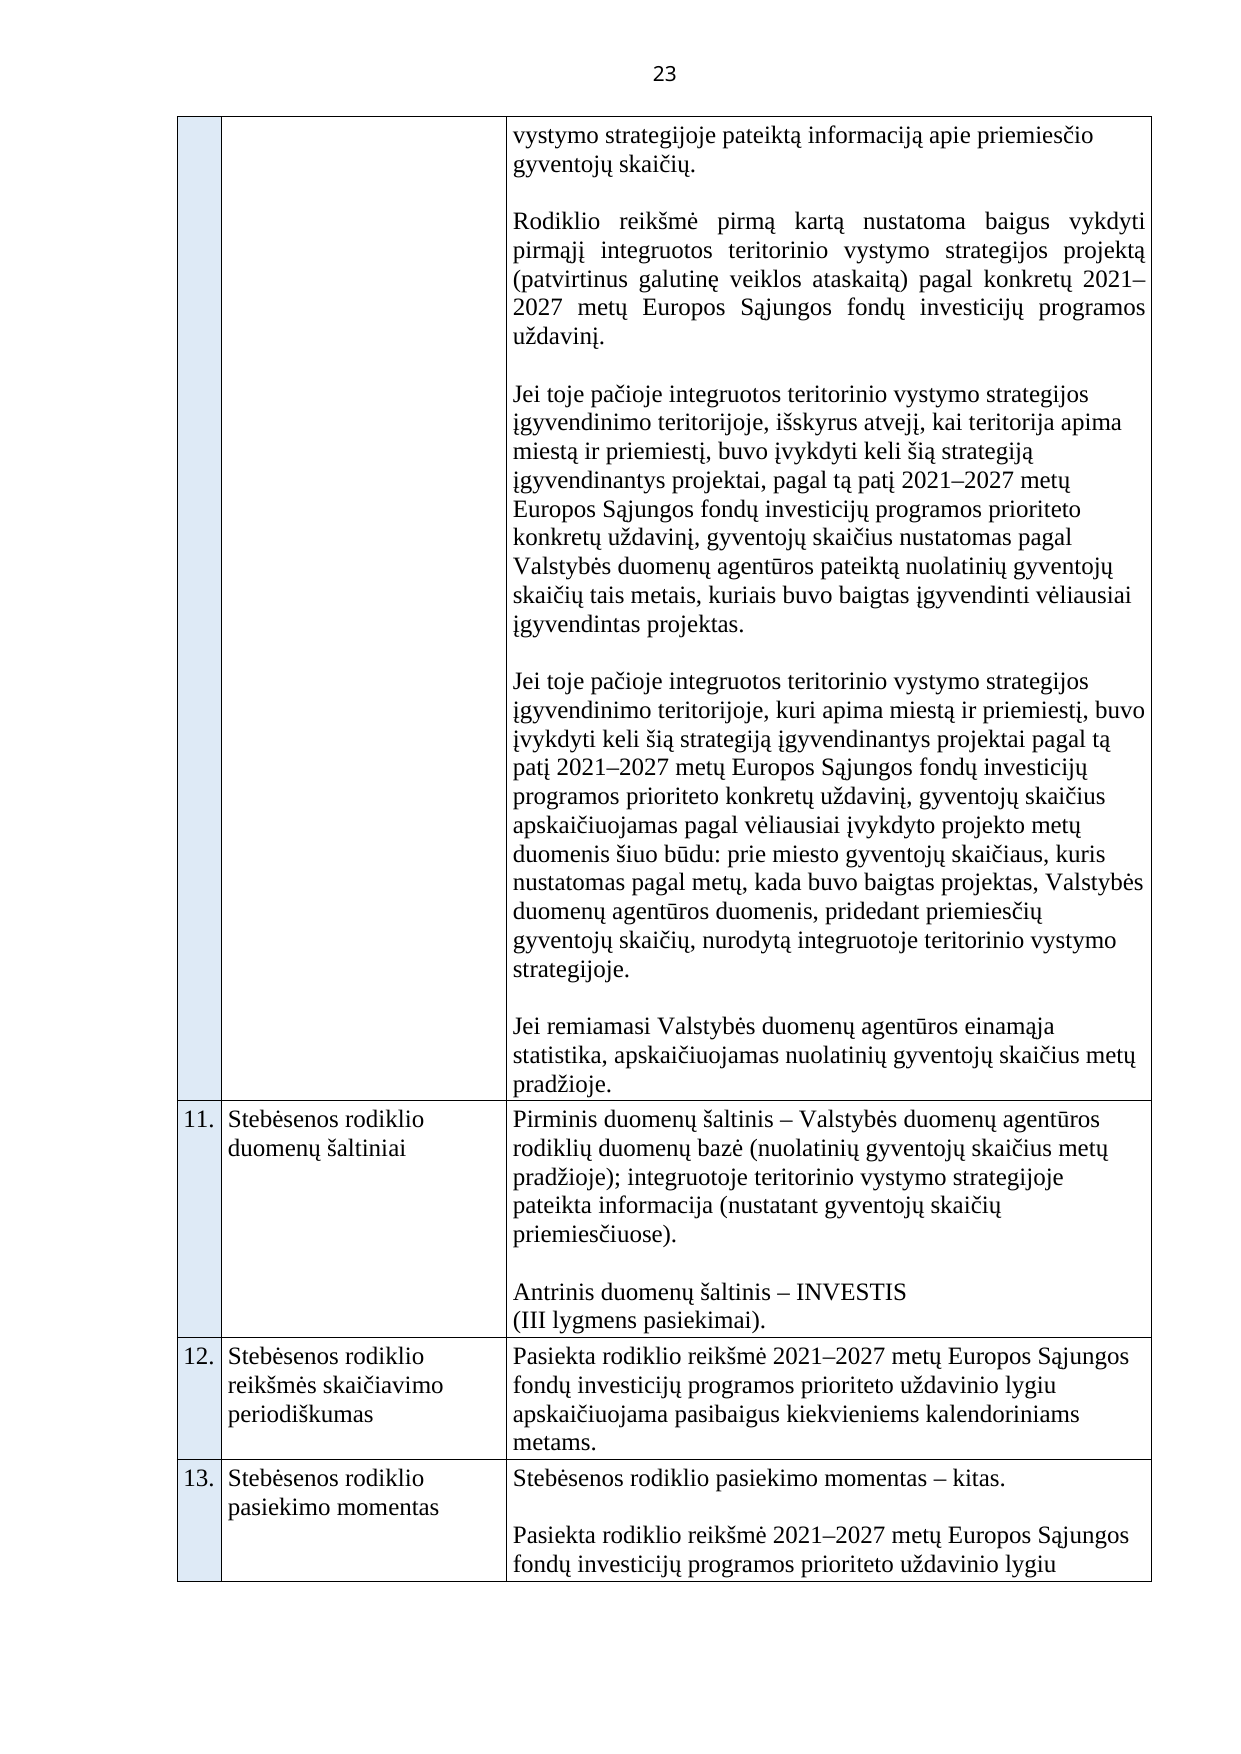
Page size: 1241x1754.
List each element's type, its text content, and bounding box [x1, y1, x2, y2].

table_cell [178, 117, 221, 1100]
table_cell Stebėsenos rodiklio reikšmės skaičiavimo periodiškumas [222, 1338, 506, 1459]
table_cell vystymo strategijoje pateiktą informaciją apie priemiesčio gyventojų skaičių. Rodiklio reikšmė pirmą kartą nustatoma baigus vykdyti pirmąjį integruotos teritorinio vystymo strategijos projektą (patvirtinus galutinę veiklos ataskaitą) pagal konkretų 2021–2027 metų Europos Sąjungos fondų investicijų programos uždavinį. Jei toje pačioje integruotos teritorinio vystymo strategijos įgyvendinimo teritorijoje, išskyrus atvejį, kai teritorija apima miestą ir priemiestį, buvo įvykdyti keli šią strategiją įgyvendinantys projektai, pagal tą patį 2021–2027 metų Europos Sąjungos fondų investicijų programos prioriteto konkretų uždavinį, gyventojų skaičius nustatomas pagal Valstybės duomenų agentūros pateiktą nuolatinių gyventojų skaičių tais metais, kuriais buvo baigtas įgyvendinti vėliausiai įgyvendintas projektas. Jei toje pačioje integruotos teritorinio vystymo strategijos įgyvendinimo teritorijoje, kuri apima miestą ir priemiestį, buvo įvykdyti keli šią strategiją įgyvendinantys projektai pagal tą patį 2021–2027 metų Europos Sąjungos fondų investicijų programos prioriteto konkretų uždavinį, gyventojų skaičius apskaičiuojamas pagal vėliausiai įvykdyto projekto metų duomenis šiuo būdu: prie miesto gyventojų skaičiaus, kuris nustatomas pagal metų, kada buvo baigtas projektas, Valstybės duomenų agentūros duomenis, pridedant priemiesčių gyventojų skaičių, nurodytą integruotoje teritorinio vystymo strategijoje. Jei remiamasi Valstybės duomenų agentūros einamąja statistika, apskaičiuojamas nuolatinių gyventojų skaičius metų pradžioje. [507, 117, 1151, 1100]
table_cell 13. [178, 1460, 221, 1581]
table_cell [222, 117, 506, 1100]
table_cell 12. [178, 1338, 221, 1459]
table_cell 11. [178, 1101, 221, 1337]
table_cell Stebėsenos rodiklio pasiekimo momentas [222, 1460, 506, 1581]
table_cell Pirminis duomenų šaltinis – Valstybės duomenų agentūros rodiklių duomenų bazė (nuolatinių gyventojų skaičius metų pradžioje); integruotoje teritorinio vystymo strategijoje pateikta informacija (nustatant gyventojų skaičių priemiesčiuose). Antrinis duomenų šaltinis – INVESTIS (III lygmens pasiekimai). [507, 1101, 1151, 1337]
table_cell Pasiekta rodiklio reikšmė 2021–2027 metų Europos Sąjungos fondų investicijų programos prioriteto uždavinio lygiu apskaičiuojama pasibaigus kiekvieniems kalendoriniams metams. [507, 1338, 1151, 1459]
table_cell Stebėsenos rodiklio pasiekimo momentas – kitas. Pasiekta rodiklio reikšmė 2021–2027 metų Europos Sąjungos fondų investicijų programos prioriteto uždavinio lygiu [507, 1460, 1151, 1581]
table_cell Stebėsenos rodiklio duomenų šaltiniai [222, 1101, 506, 1337]
